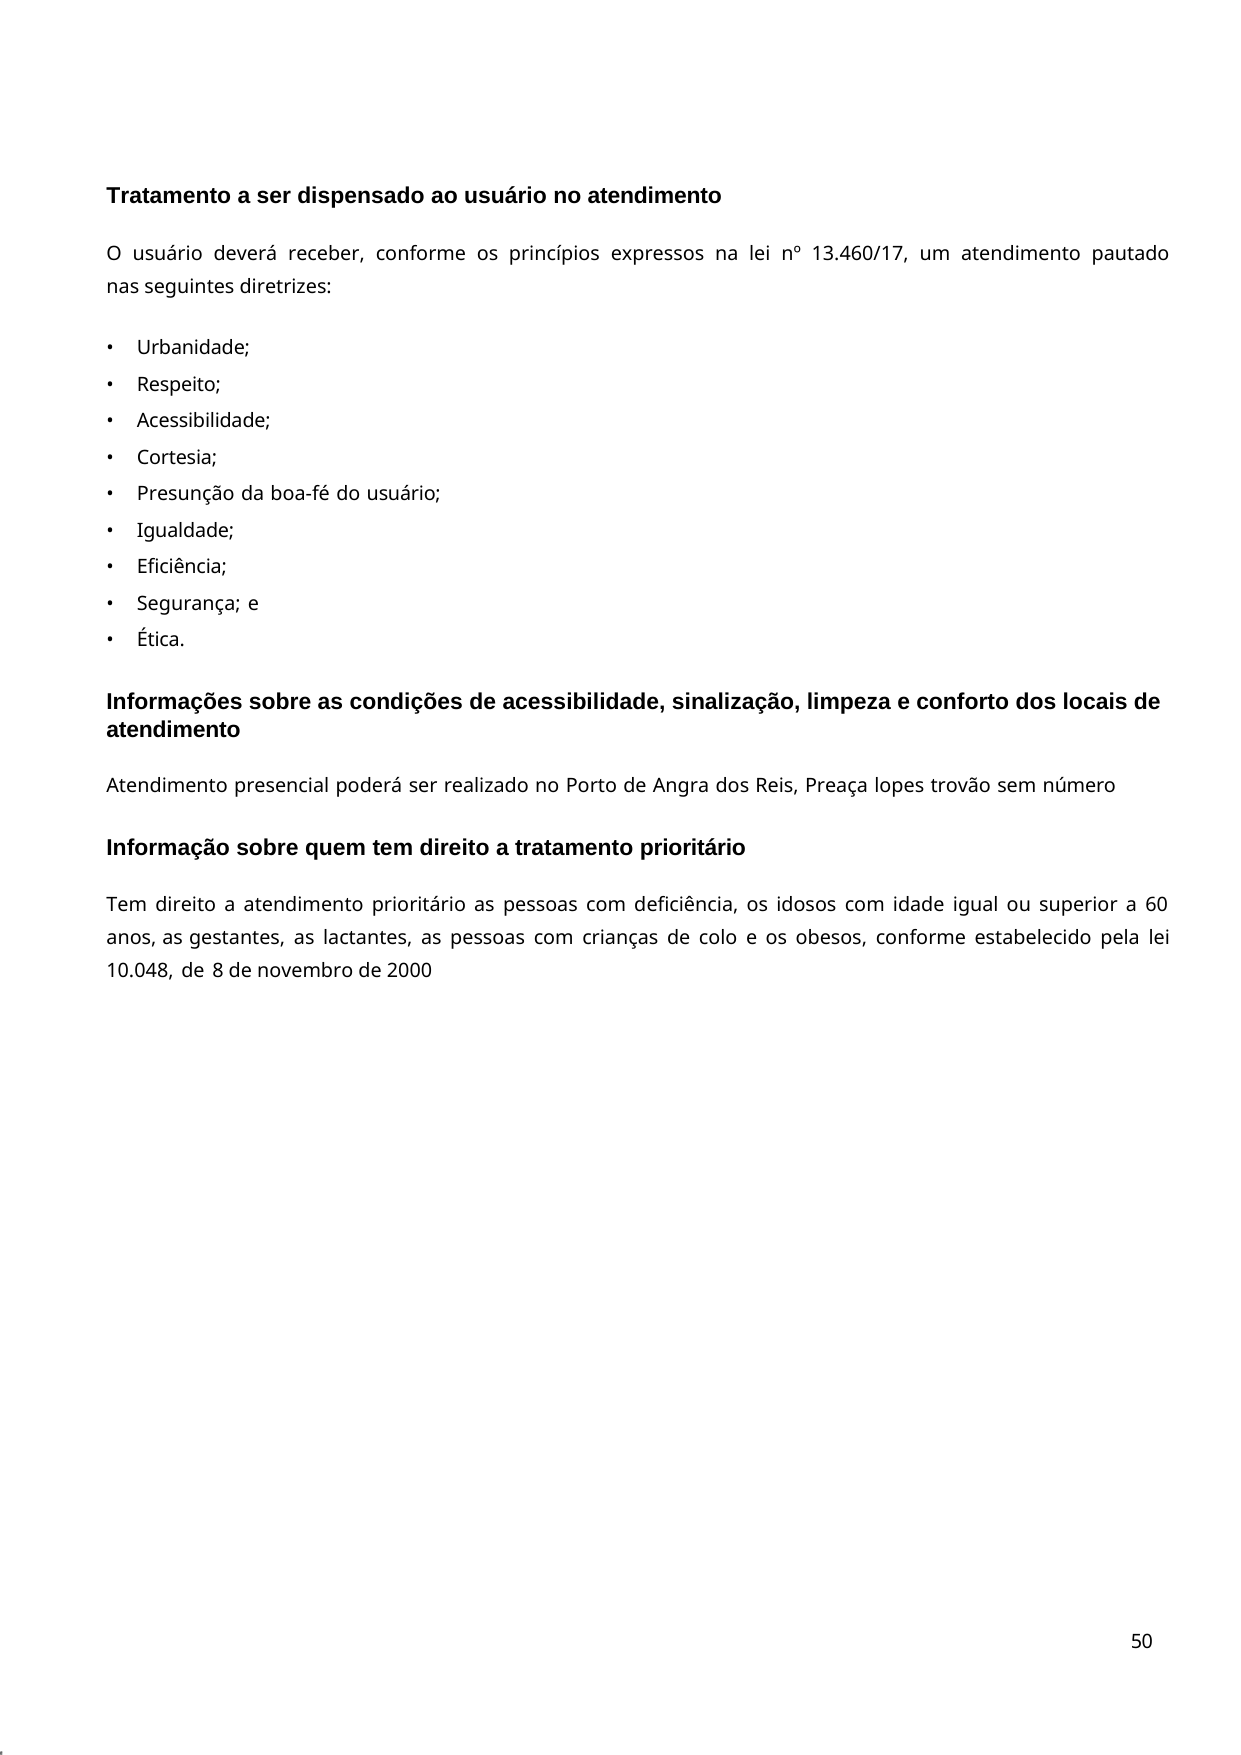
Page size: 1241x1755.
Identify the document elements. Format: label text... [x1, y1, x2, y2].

list Eficiência; [106, 553, 1241, 579]
list Presunção da boa-fé do usuário; [106, 479, 1241, 507]
subtitle Informações sobre as condições de acessibilidade, sinalização, limpeza e conforto dos locais de atendimento [106, 688, 1241, 742]
list Ética. [106, 626, 1241, 653]
list Respeito; [106, 370, 1241, 397]
list Urbanidade; [106, 333, 1241, 361]
subtitle Tratamento a ser dispensado ao usuário no atendimento [106, 182, 1241, 209]
text O usuário deverá receber, conforme os princípios expressos na lei nº 13.460/17, um atendimento pautado nas seguintes diretrizes: [106, 239, 1169, 299]
list Acessibilidade; [106, 407, 1241, 433]
list Segurança; e [106, 589, 1241, 616]
text Tem direito a atendimento prioritário as pessoas com deficiência, os idosos com idade igual ou superior a 60 anos, as gestantes, as lactantes, as pessoas com crianças de colo e os obesos, conforme estabelecido pela lei 10.048, de 8 de novembro de 2000 [106, 890, 1169, 983]
list Cortesia; [106, 443, 1241, 470]
subtitle Informação sobre quem tem direito a tratamento prioritário [106, 834, 1241, 860]
list Igualdade; [106, 516, 1241, 543]
text Atendimento presencial poderá ser realizado no Porto de Angra dos Reis, Preaça lopes trovão sem número [106, 772, 1241, 799]
